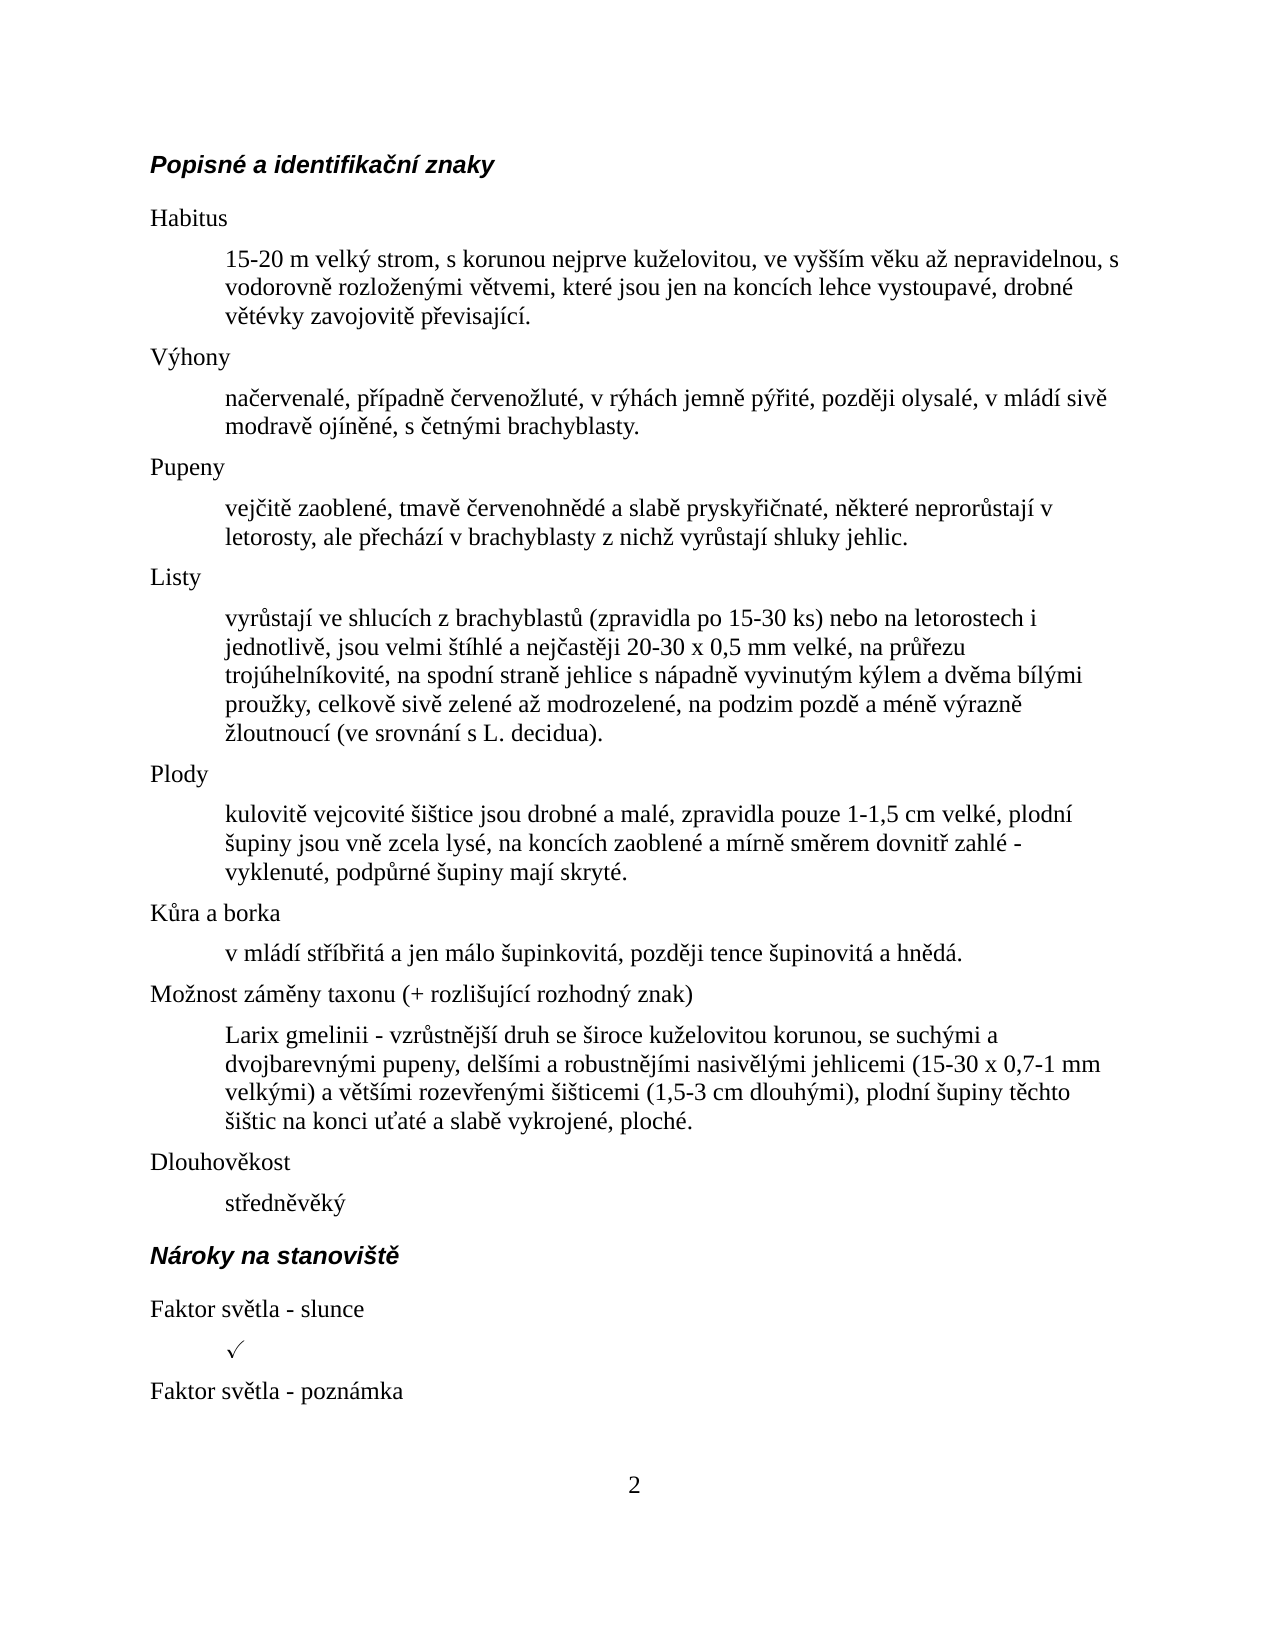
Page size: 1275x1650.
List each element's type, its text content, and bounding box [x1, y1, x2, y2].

text kulovitě vejcovité šištice jsou drobné a malé, zpravidla pouze 1-1,5 cm velké, plodní šupiny jsou vně zcela lysé, na koncích zaoblené a mírně směrem dovnitř zahlé - vyklenuté, podpůrné šupiny mají skryté. [225, 799, 1125, 886]
text 15-20 m velký strom, s korunou nejprve kuželovitou, ve vyšším věku až nepravidelnou, s vodorovně rozloženými větvemi, které jsou jen na koncích lehce vystoupavé, drobné větévky zavojovitě převisající. [225, 244, 1125, 330]
text Výhony [150, 342, 1125, 371]
text Faktor světla - slunce [150, 1294, 1125, 1323]
text Možnost záměny taxonu (+ rozlišující rozhodný znak) [150, 979, 1125, 1008]
text vejčitě zaoblené, tmavě červenohnědé a slabě pryskyřičnaté, některé neprorůstají v letorosty, ale přechází v brachyblasty z nichž vyrůstají shluky jehlic. [225, 493, 1125, 550]
text ✓ [225, 1335, 1125, 1364]
text středněvěký [225, 1188, 1125, 1216]
text Dlouhověkost [150, 1147, 1125, 1176]
text Faktor světla - poznámka [150, 1376, 1125, 1405]
text vyrůstají ve shlucích z brachyblastů (zpravidla po 15-30 ks) nebo na letorostech i jednotlivě, jsou velmi štíhlé a nejčastěji 20-30 x 0,5 mm velké, na průřezu trojúhelníkovité, na spodní straně jehlice s nápadně vyvinutým kýlem a dvěma bílými proužky, celkově sivě zelené až modrozelené, na podzim pozdě a méně výrazně žloutnoucí (ve srovnání s L. decidua). [225, 603, 1125, 747]
text Listy [150, 562, 1125, 591]
subtitle Popisné a identifikační znaky [150, 150, 1125, 178]
text Pupeny [150, 452, 1125, 481]
text v mládí stříbřitá a jen málo šupinkovitá, později tence šupinovitá a hnědá. [225, 938, 1125, 967]
text Kůra a borka [150, 898, 1125, 927]
text načervenalé, případně červenožluté, v rýhách jemně pýřité, později olysalé, v mládí sivě modravě ojíněné, s četnými brachyblasty. [225, 383, 1125, 440]
text Plody [150, 759, 1125, 788]
text Habitus [150, 203, 1125, 232]
subtitle Nároky na stanoviště [150, 1241, 1125, 1270]
text Larix gmelinii - vzrůstnější druh se široce kuželovitou korunou, se suchými a dvojbarevnými pupeny, delšími a robustnějími nasivělými jehlicemi (15-30 x 0,7-1 mm velkými) a většími rozevřenými šišticemi (1,5-3 cm dlouhými), plodní šupiny těchto šištic na konci uťaté a slabě vykrojené, ploché. [225, 1020, 1125, 1135]
